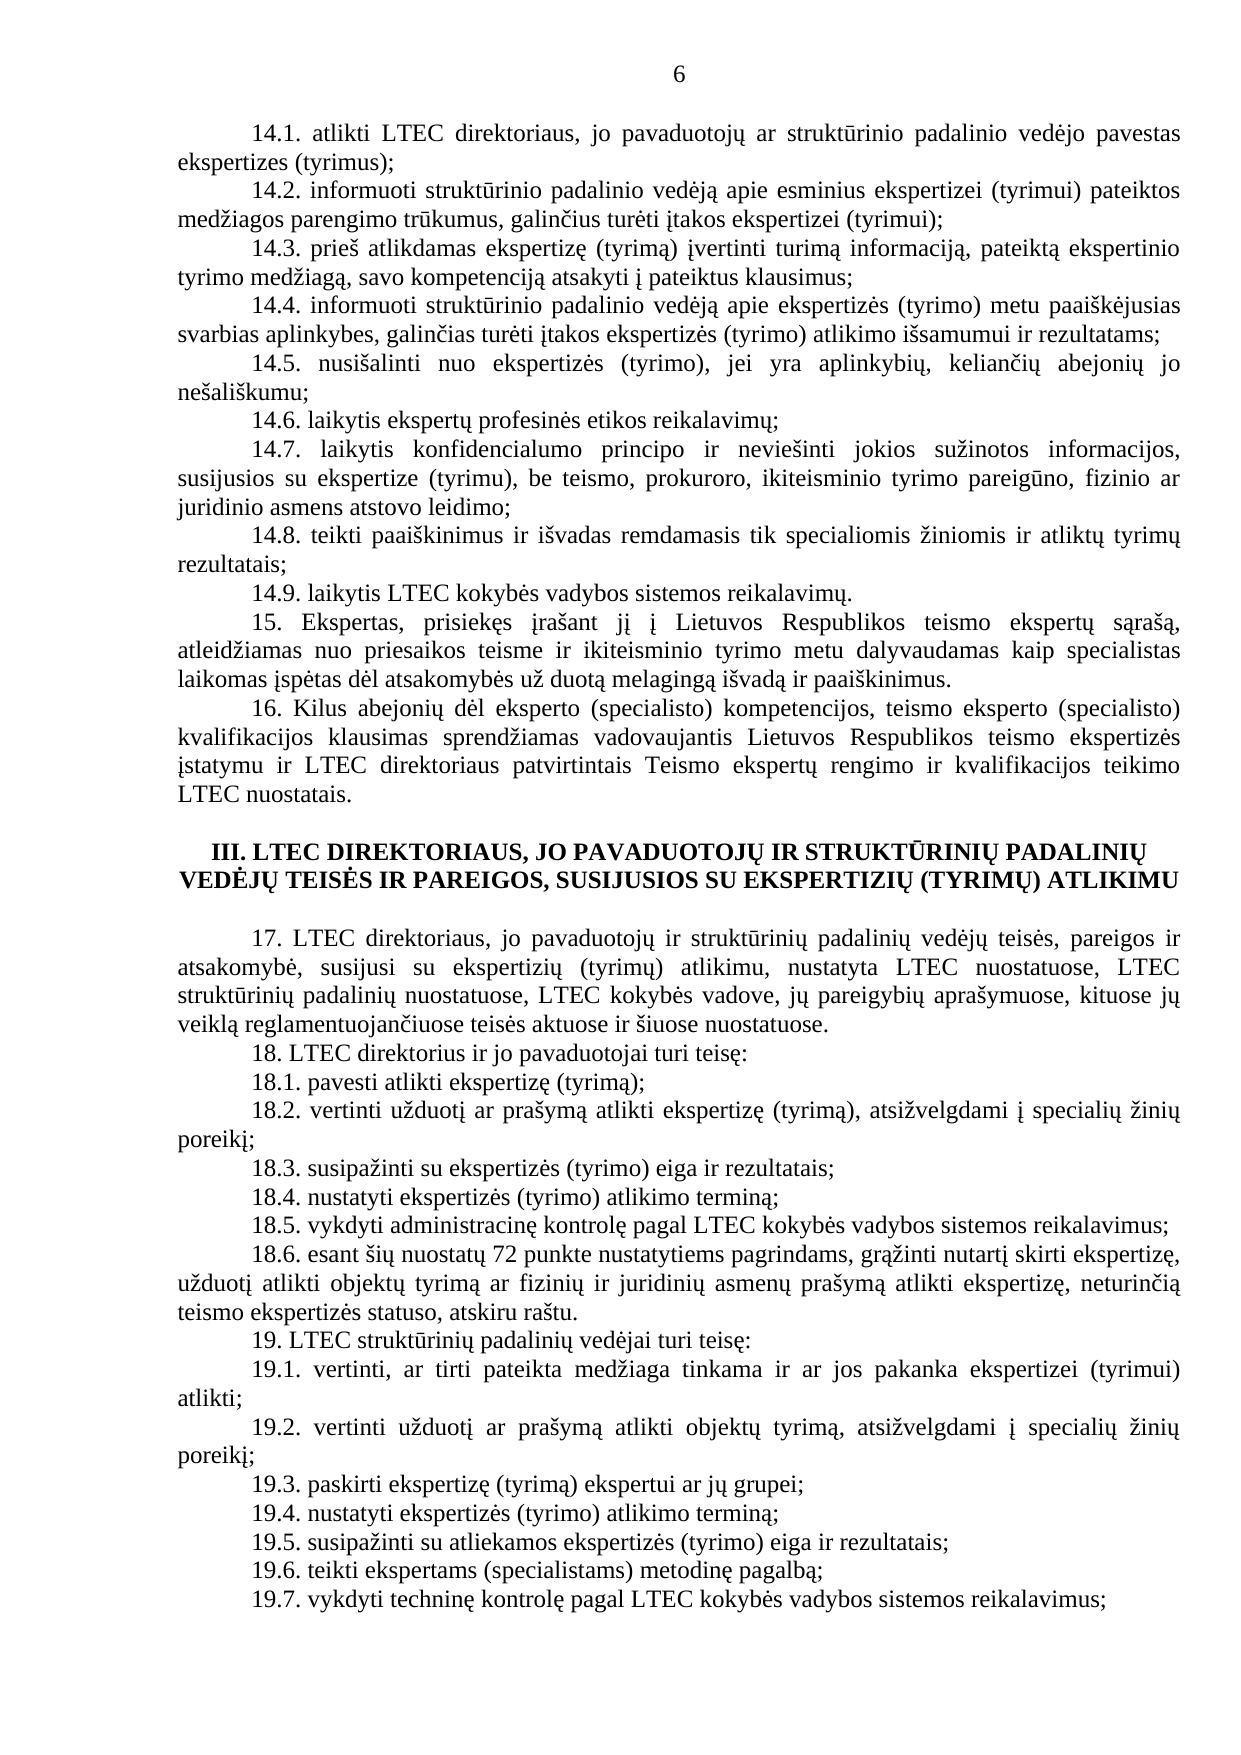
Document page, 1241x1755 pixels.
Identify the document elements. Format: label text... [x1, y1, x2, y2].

text 14.4. informuoti struktūrinio padalinio vedėją apie ekspertizės (tyrimo) metu paaiškėjusias svarbias aplinkybes, galinčias turėti įtakos ekspertizės (tyrimo) atlikimo išsamumui ir rezultatams; [177, 291, 1181, 348]
text 14.8. teikti paaiškinimus ir išvadas remdamasis tik specialiomis žiniomis ir atliktų tyrimų rezultatais; [177, 521, 1181, 578]
text 14.3. prieš atlikdamas ekspertizę (tyrimą) įvertinti turimą informaciją, pateiktą ekspertinio tyrimo medžiagą, savo kompetenciją atsakyti į pateiktus klausimus; [177, 233, 1181, 291]
text 19.7. vykdyti techninę kontrolę pagal LTEC kokybės vadybos sistemos reikalavimus; [177, 1584, 1181, 1613]
text 17. LTEC direktoriaus, jo pavaduotojų ir struktūrinių padalinių vedėjų teisės, pareigos ir atsakomybė, susijusi su ekspertizių (tyrimų) atlikimu, nustatyta LTEC nuostatuose, LTEC struktūrinių padalinių nuostatuose, LTEC kokybės vadove, jų pareigybių aprašymuose, kituose jų veiklą reglamentuojančiuose teisės aktuose ir šiuose nuostatuose. [177, 923, 1181, 1038]
text 15. Ekspertas, prisiekęs įrašant jį į Lietuvos Respublikos teismo ekspertų sąrašą, atleidžiamas nuo priesaikos teisme ir ikiteisminio tyrimo metu dalyvaudamas kaip specialistas laikomas įspėtas dėl atsakomybės už duotą melagingą išvadą ir paaiškinimus. [177, 607, 1181, 693]
text 14.2. informuoti struktūrinio padalinio vedėją apie esminius ekspertizei (tyrimui) pateiktos medžiagos parengimo trūkumus, galinčius turėti įtakos ekspertizei (tyrimui); [177, 176, 1181, 233]
text 19.1. vertinti, ar tirti pateikta medžiaga tinkama ir ar jos pakanka ekspertizei (tyrimui) atlikti; [177, 1354, 1181, 1412]
text 19.6. teikti ekspertams (specialistams) metodinę pagalbą; [177, 1556, 1181, 1584]
text 18.6. esant šių nuostatų 72 punkte nustatytiems pagrindams, grąžinti nutartį skirti ekspertizę, užduotį atlikti objektų tyrimą ar fizinių ir juridinių asmenų prašymą atlikti ekspertizę, neturinčią teismo ekspertizės statuso, atskiru raštu. [177, 1239, 1181, 1326]
text 19.3. paskirti ekspertizę (tyrimą) ekspertui ar jų grupei; [177, 1469, 1181, 1498]
text 18.4. nustatyti ekspertizės (tyrimo) atlikimo terminą; [177, 1182, 1181, 1211]
text 14.7. laikytis konfidencialumo principo ir neviešinti jokios sužinotos informacijos, susijusios su ekspertize (tyrimu), be teismo, prokuroro, ikiteisminio tyrimo pareigūno, fizinio ar juridinio asmens atstovo leidimo; [177, 434, 1181, 521]
text 14.5. nusišalinti nuo ekspertizės (tyrimo), jei yra aplinkybių, keliančių abejonių jo nešališkumu; [177, 348, 1181, 406]
text 18.3. susipažinti su ekspertizės (tyrimo) eiga ir rezultatais; [177, 1153, 1181, 1182]
text III. LTEC DIREKTORIAUS, JO PAVADUOTOJŲ IR STRUKTŪRINIŲ PADALINIŲ VEDĖJŲ TEISĖS IR PAREIGOS, SUSIJUSIOS SU EKSPERTIZIŲ (TYRIMŲ) ATLIKIMU [177, 837, 1181, 894]
text 14.9. laikytis LTEC kokybės vadybos sistemos reikalavimų. [177, 578, 1181, 607]
text 19. LTEC struktūrinių padalinių vedėjai turi teisę: [177, 1326, 1181, 1354]
text 14.1. atlikti LTEC direktoriaus, jo pavaduotojų ar struktūrinio padalinio vedėjo pavestas ekspertizes (tyrimus); [177, 118, 1181, 176]
text 18.1. pavesti atlikti ekspertizę (tyrimą); [177, 1067, 1181, 1096]
text 14.6. laikytis ekspertų profesinės etikos reikalavimų; [177, 406, 1181, 434]
text 19.2. vertinti užduotį ar prašymą atlikti objektų tyrimą, atsižvelgdami į specialių žinių poreikį; [177, 1412, 1181, 1469]
text 18. LTEC direktorius ir jo pavaduotojai turi teisę: [177, 1038, 1181, 1067]
text 19.4. nustatyti ekspertizės (tyrimo) atlikimo terminą; [177, 1498, 1181, 1527]
text 18.5. vykdyti administracinę kontrolę pagal LTEC kokybės vadybos sistemos reikalavimus; [177, 1211, 1181, 1239]
text 19.5. susipažinti su atliekamos ekspertizės (tyrimo) eiga ir rezultatais; [177, 1527, 1181, 1556]
text 16. Kilus abejonių dėl eksperto (specialisto) kompetencijos, teismo eksperto (specialisto) kvalifikacijos klausimas sprendžiamas vadovaujantis Lietuvos Respublikos teismo ekspertizės įstatymu ir LTEC direktoriaus patvirtintais Teismo ekspertų rengimo ir kvalifikacijos teikimo LTEC nuostatais. [177, 693, 1181, 808]
text 18.2. vertinti užduotį ar prašymą atlikti ekspertizę (tyrimą), atsižvelgdami į specialių žinių poreikį; [177, 1096, 1181, 1153]
